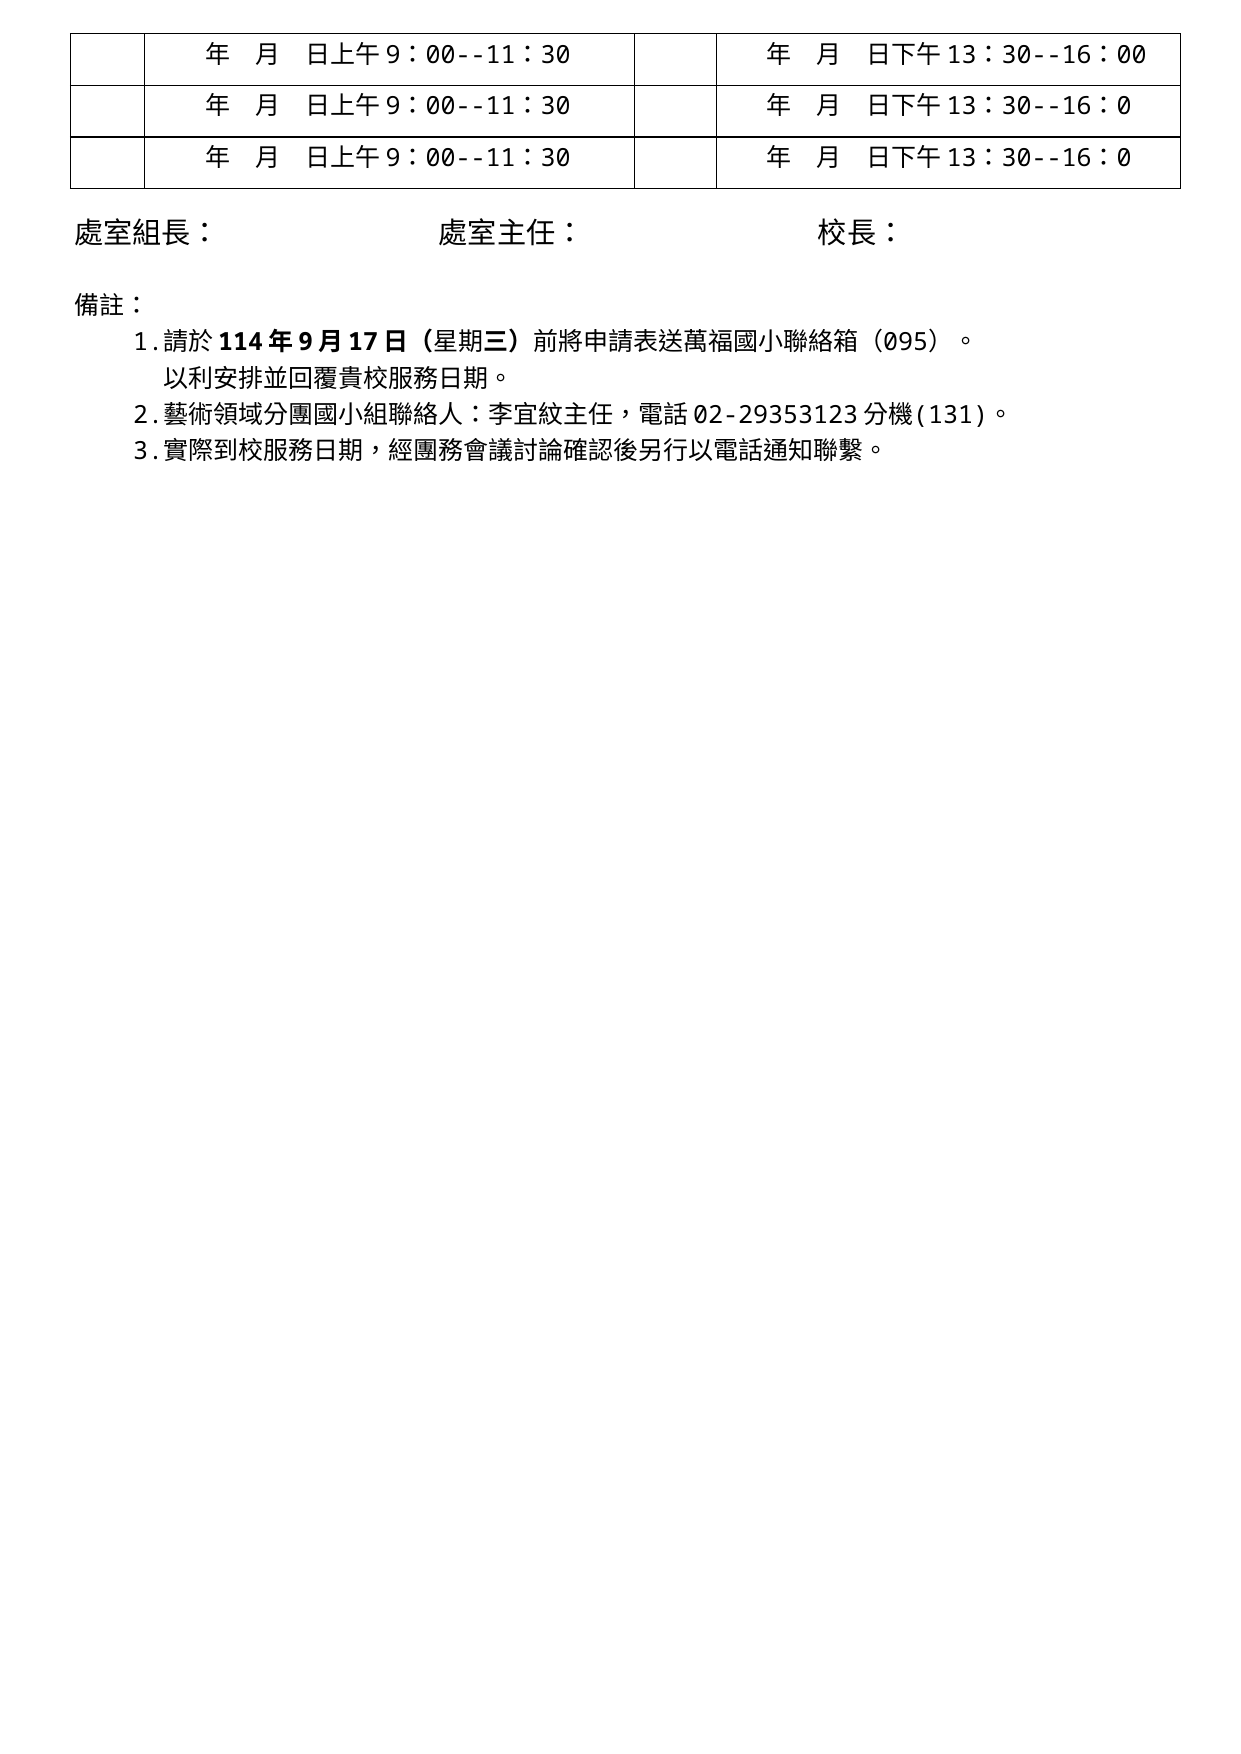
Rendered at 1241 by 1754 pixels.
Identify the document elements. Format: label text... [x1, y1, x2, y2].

table_cell [71, 138, 144, 188]
table_cell [635, 86, 716, 136]
table_cell 年 月 日上午9：00--11：30 [145, 138, 634, 188]
table_cell 年 月 日下午13：30--16：0 [717, 138, 1180, 188]
table_cell 年 月 日下午13：30--16：00 [717, 34, 1180, 85]
text 3.實際到校服務日期，經團務會議討論確認後另行以電話通知聯繫。 [133, 431, 1181, 467]
table_cell 年 月 日上午9：00--11：30 [145, 34, 634, 85]
table_cell 年 月 日下午13：30--16：0 [717, 86, 1180, 136]
text 以利安排並回覆貴校服務日期。 [133, 358, 1181, 394]
text 1.請於114年9月17日（星期三）前將申請表送萬福國小聯絡箱（095）。 [133, 322, 1181, 358]
text 備註： [74, 286, 1181, 322]
table_cell [71, 86, 144, 136]
table_cell [635, 138, 716, 188]
table_cell 年 月 日上午9：00--11：30 [145, 86, 634, 136]
table_cell [635, 34, 716, 85]
text 2.藝術領域分團國小組聯絡人：李宜紋主任，電話02-29353123分機(131)。 [133, 394, 1181, 431]
table_cell [71, 34, 144, 85]
text 處室組長： 處室主任： 校長： [74, 189, 1181, 251]
